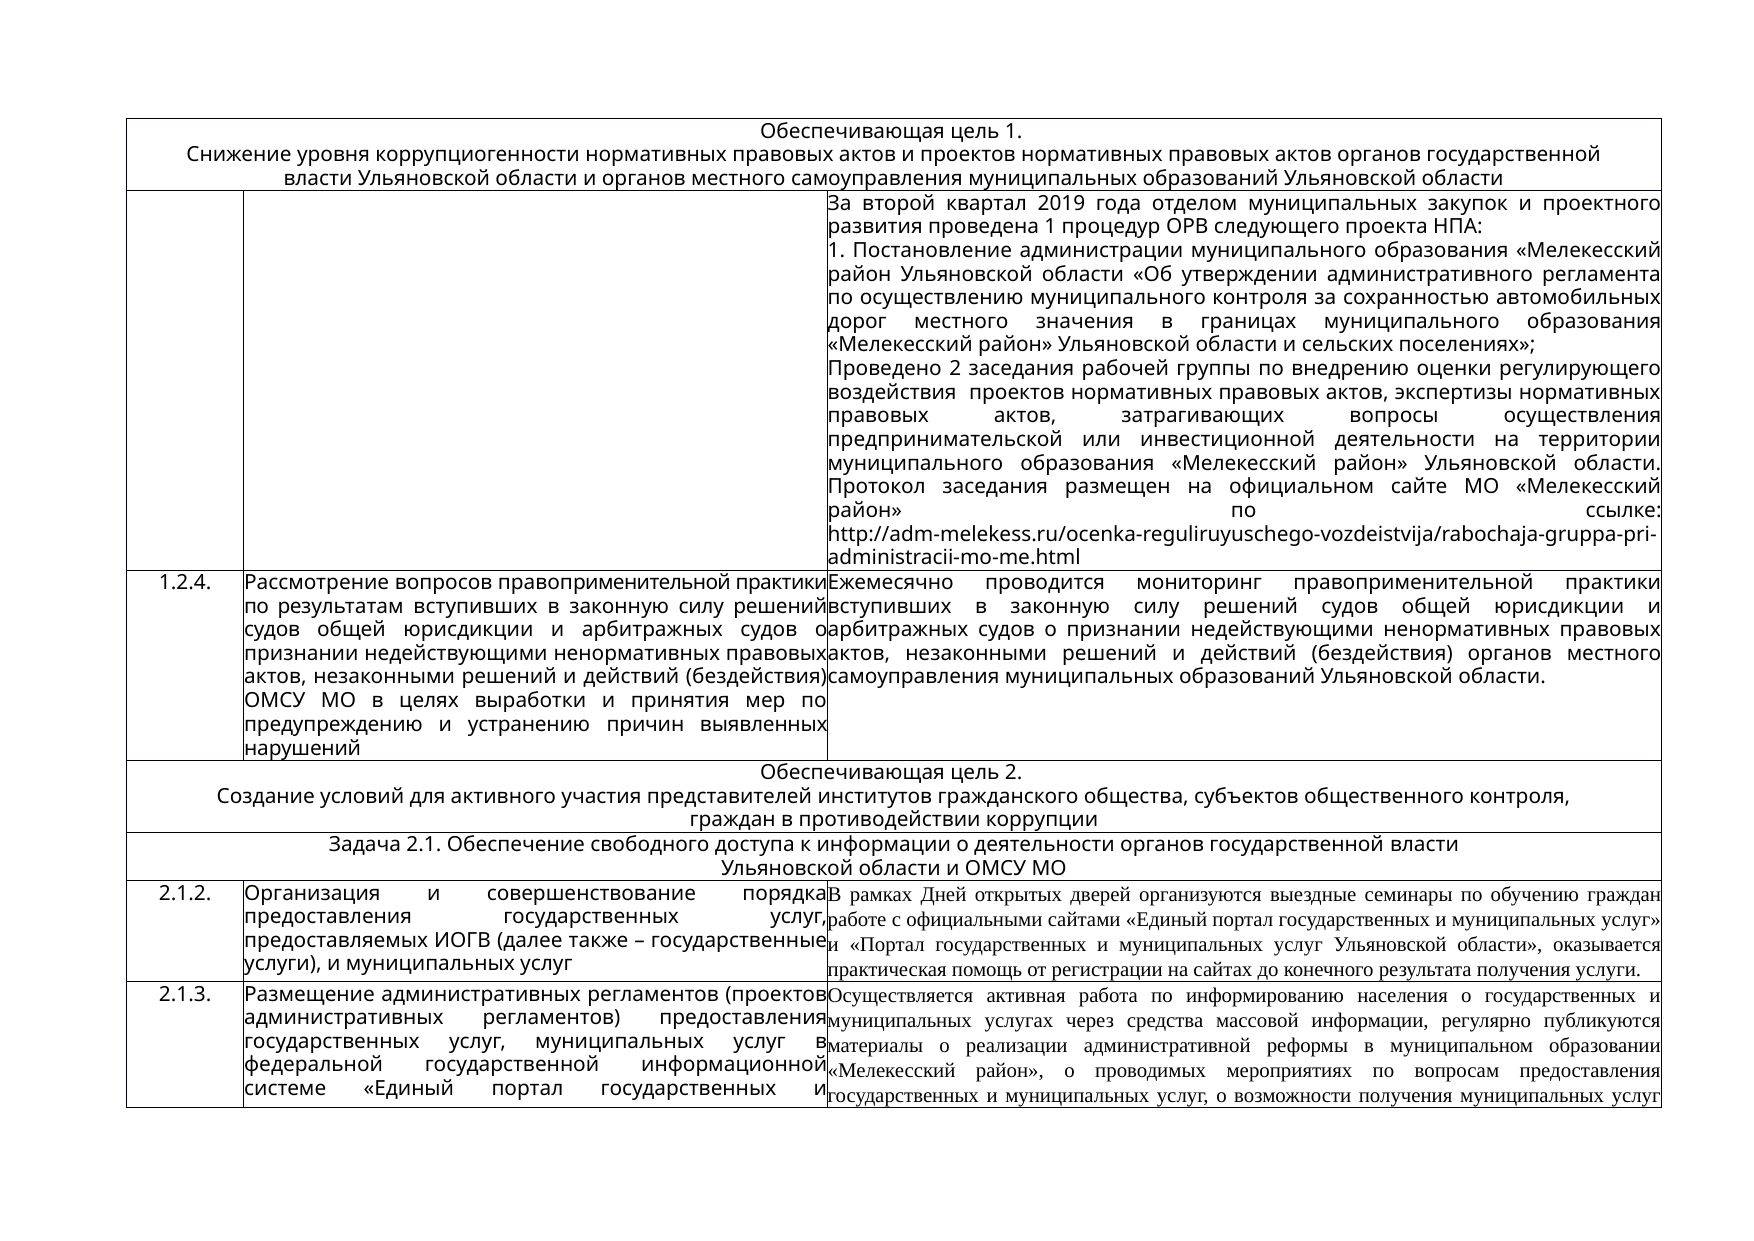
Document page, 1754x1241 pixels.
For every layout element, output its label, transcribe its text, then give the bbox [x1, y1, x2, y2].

table_cell 2.1.2. [127, 881, 243, 981]
table_cell 2.1.3. [127, 982, 243, 1107]
table_cell Ежемесячно проводится мониторинг правоприменительной практики вступивших в законную силу решений судов общей юрисдикции и арбитражных судов о признании недействующими ненормативных правовых актов, незаконными решений и действий (бездействия) органов местного самоуправления муниципальных образований Ульяновской области. [828, 571, 1661, 760]
table_cell [244, 191, 827, 569]
table_cell Организация и совершенствование порядка предоставления государственных услуг, предоставляемых ИОГВ (далее также – государственные услуги), и муниципальных услуг [244, 881, 827, 981]
table_cell Задача 2.1. Обеспечение свободного доступа к информации о деятельности органов государственной власти Ульяновской области и ОМСУ МО [127, 833, 1661, 880]
table_cell Рассмотрение вопросов правоприменительной практики по результатам вступивших в законную силу решений судов общей юрисдикции и арбитражных судов о признании недействующими ненормативных правовых актов, незаконными решений и действий (бездействия) ОМСУ МО в целях выработки и принятия мер по предупреждению и устранению причин выявленных нарушений [244, 571, 827, 760]
table_cell Размещение административных регламентов (проектов административных регламентов) предоставления государственных услуг, муниципальных услуг в федеральной государственной информационной системе «Единый портал государственных и [244, 982, 827, 1107]
table_cell 1.2.4. [127, 571, 243, 760]
table_cell [127, 191, 243, 569]
table_cell Осуществляется активная работа по информированию населения о государственных и муниципальных услугах через средства массовой информации, регулярно публикуются материалы о реализации административной реформы в муниципальном образовании «Мелекесский район», о проводимых мероприятиях по вопросам предоставления государственных и муниципальных услуг, о возможности получения муниципальных услуг [828, 982, 1661, 1107]
table_header Обеспечивающая цель 1. Снижение уровня коррупциогенности нормативных правовых актов и проектов нормативных правовых актов органов государственной власти Ульяновской области и органов местного самоуправления муниципальных образований Ульяновской области [127, 119, 1661, 190]
table_cell Обеспечивающая цель 2. Создание условий для активного участия представителей институтов гражданского общества, субъектов общественного контроля, граждан в противодействии коррупции [127, 761, 1661, 832]
table_cell В рамках Дней открытых дверей организуются выездные семинары по обучению граждан работе с официальными сайтами «Единый портал государственных и муниципальных услуг» и «Портал государственных и муниципальных услуг Ульяновской области», оказывается практическая помощь от регистрации на сайтах до конечного результата получения услуги. [828, 881, 1661, 981]
table_cell За второй квартал 2019 года отделом муниципальных закупок и проектного развития проведена 1 процедур ОРВ следующего проекта НПА: 1. Постановление администрации муниципального образования «Мелекесский район Ульяновской области «Об утверждении административного регламента по осуществлению муниципального контроля за сохранностью автомобильных дорог местного значения в границах муниципального образования «Мелекесский район» Ульяновской области и сельских поселениях»; Проведено 2 заседания рабочей группы по внедрению оценки регулирующего воздействия проектов нормативных правовых актов, экспертизы нормативных правовых актов, затрагивающих вопросы осуществления предпринимательской или инвестиционной деятельности на территории муниципального образования «Мелекесский район» Ульяновской области. Протокол заседания размещен на официальном сайте МО «Мелекесский район» по ссылке: http://adm-melekess.ru/ocenka-reguliruyuschego-vozdeistvija/rabochaja-gruppa-pri-administracii-mo-me.html [828, 191, 1661, 569]
